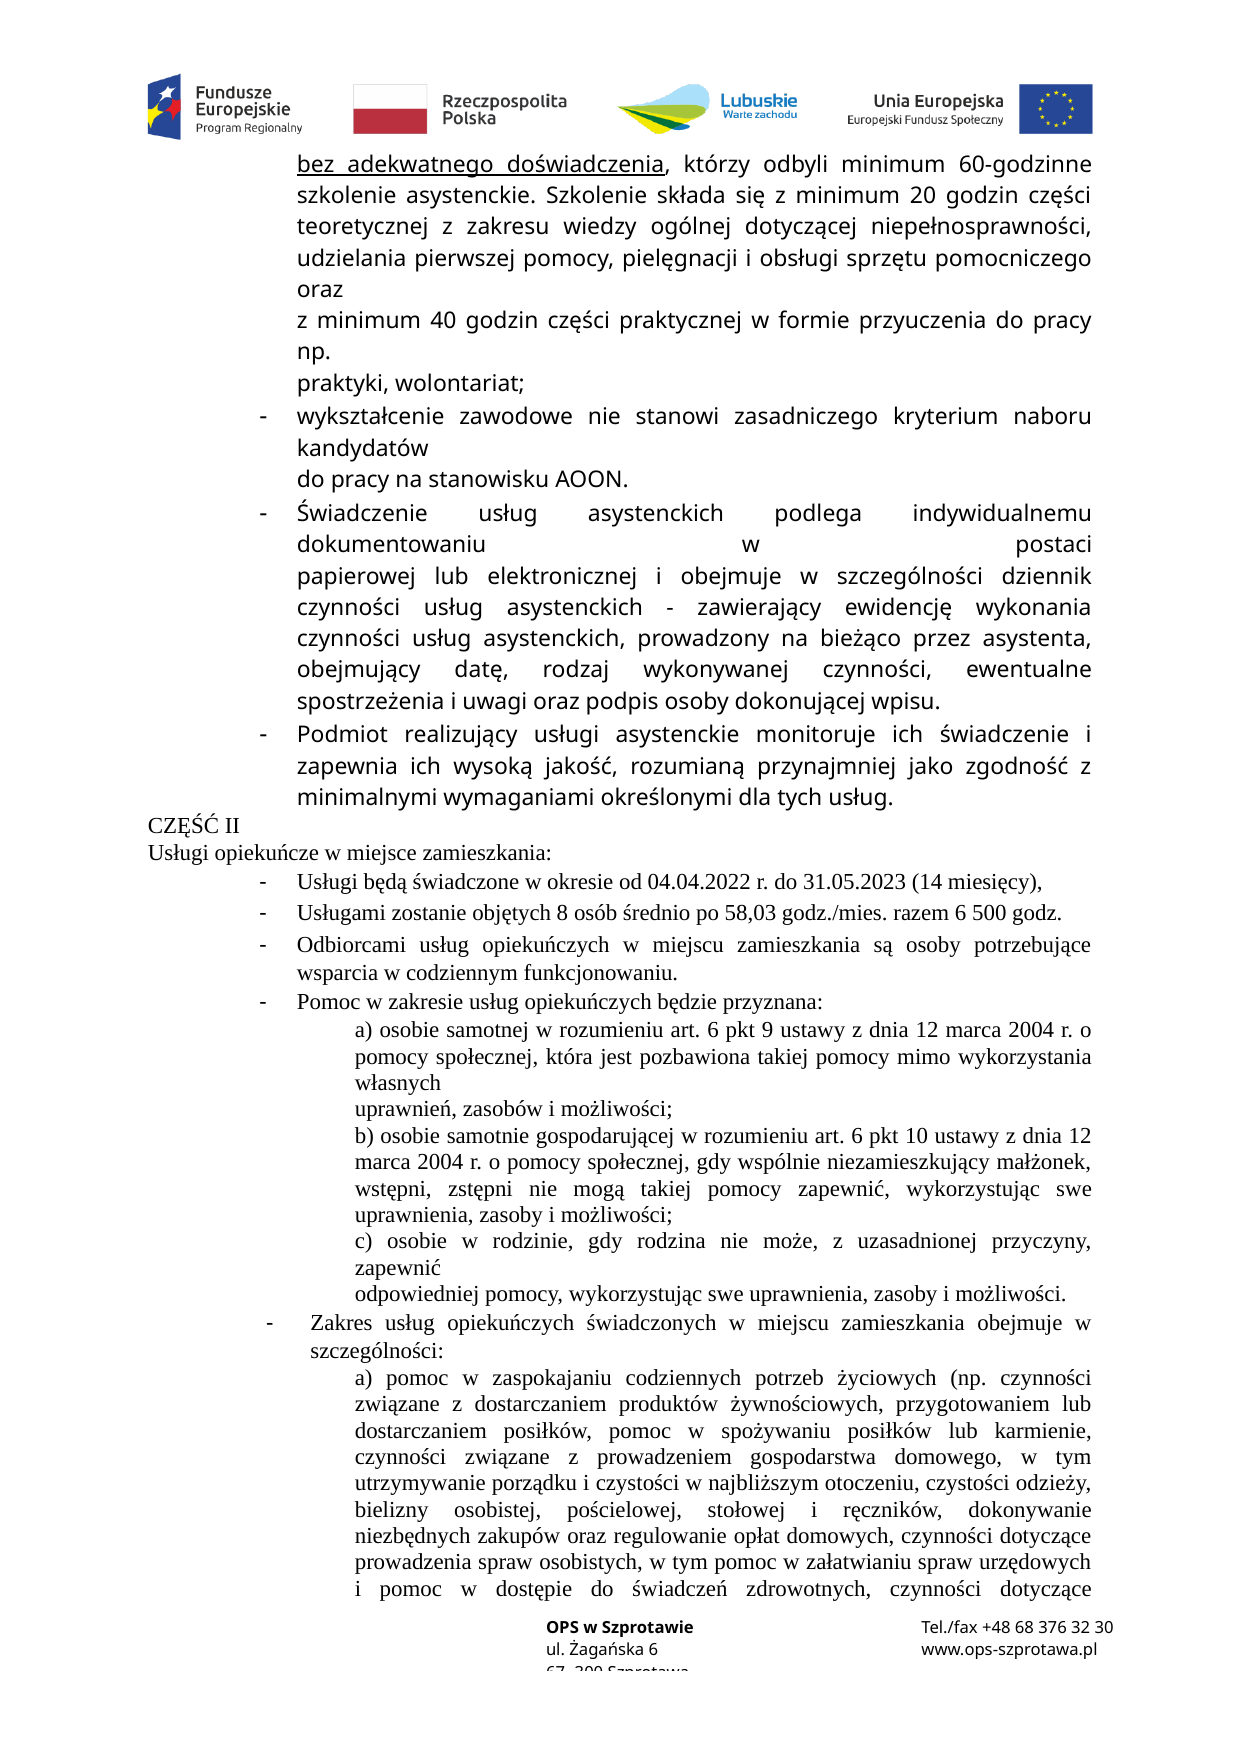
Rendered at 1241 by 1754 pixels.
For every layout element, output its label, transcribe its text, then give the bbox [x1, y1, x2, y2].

text a) pomoc w zaspokajaniu codziennych potrzeb życiowych (np. czynności związane z dostarczaniem produktów żywnościowych, przygotowaniem lub dostarczaniem posiłków, pomoc w spożywaniu posiłków lub karmienie, czynności związane z prowadzeniem gospodarstwa domowego, w tym utrzymywanie porządku i czystości w najbliższym otoczeniu, czystości odzieży, bielizny osobistej, pościelowej, stołowej i ręczników, dokonywanie niezbędnych zakupów oraz regulowanie opłat domowych, czynności dotyczące prowadzenia spraw osobistych, w tym pomoc w załatwianiu spraw urzędowych i pomoc w dostępie do świadczeń zdrowotnych, czynności dotyczące [354, 1364, 1092, 1601]
list Pomoc w zakresie usług opiekuńczych będzie przyznana: [259, 985, 1092, 1016]
text c) osobie w rodzinie, gdy rodzina nie może, z uzasadnionej przyczyny, zapewnić [354, 1227, 1092, 1280]
text b) osobie samotnie gospodarującej w rozumieniu art. 6 pkt 10 ustawy z dnia 12 marca 2004 r. o pomocy społecznej, gdy wspólnie niezamieszkujący małżonek, wstępni, zstępni nie mogą takiej pomocy zapewnić, wykorzystując swe uprawnienia, zasoby i możliwości; [354, 1122, 1092, 1227]
list Świadczenie usług asystenckich podlega indywidualnemu dokumentowaniu w postaci papierowej lub elektronicznej i obejmuje w szczególności dziennik czynności usług asystenckich - zawierający ewidencję wykonania czynności usług asystenckich, prowadzony na bieżąco przez asystenta, obejmujący datę, rodzaj wykonywanej czynności, ewentualne spostrzeżenia i uwagi oraz podpis osoby dokonującej wpisu. [259, 494, 1092, 716]
text Usługi opiekuńcze w miejsce zamieszkania: [148, 839, 1092, 865]
list Usługami zostanie objętych 8 osób średnio po 58,03 godz./mies. razem 6 500 godz. [259, 896, 1092, 928]
list Usługi będą świadczone w okresie od 04.04.2022 r. do 31.05.2023 (14 miesięcy), [259, 865, 1092, 896]
list Odbiorcami usług opiekuńczych w miejscu zamieszkania są osoby potrzebujące wsparcia w codziennym funkcjonowaniu. [259, 928, 1092, 985]
text uprawnień, zasobów i możliwości; [354, 1096, 1092, 1122]
text odpowiedniej pomocy, wykorzystując swe uprawnienia, zasoby i możliwości. [354, 1280, 1092, 1306]
list wykształcenie zawodowe nie stanowi zasadniczego kryterium naboru kandydatów do pracy na stanowisku AOON. [259, 398, 1092, 494]
text a) osobie samotnej w rozumieniu art. 6 pkt 9 ustawy z dnia 12 marca 2004 r. o pomocy społecznej, która jest pozbawiona takiej pomocy mimo wykorzystania własnych [354, 1016, 1092, 1096]
list Zakres usług opiekuńczych świadczonych w miejscu zamieszkania obejmuje w szczególności: [266, 1306, 1092, 1364]
picture [147, 73, 1093, 140]
text CZĘŚĆ II [148, 812, 1092, 839]
list Podmiot realizujący usługi asystenckie monitoruje ich świadczenie i zapewnia ich wysoką jakość, rozumianą przynajmniej jako zgodność z minimalnymi wymaganiami określonymi dla tych usług. [259, 716, 1092, 812]
text bez adekwatnego doświadczenia, którzy odbyli minimum 60-godzinne szkolenie asystenckie. Szkolenie składa się z minimum 20 godzin części teoretycznej z zakresu wiedzy ogólnej dotyczącej niepełnosprawności, udzielania pierwszej pomocy, pielęgnacji i obsługi sprzętu pomocniczego oraz z minimum 40 godzin części praktycznej w formie przyuczenia do pracy np. praktyki, wolontariat; [297, 148, 1092, 398]
